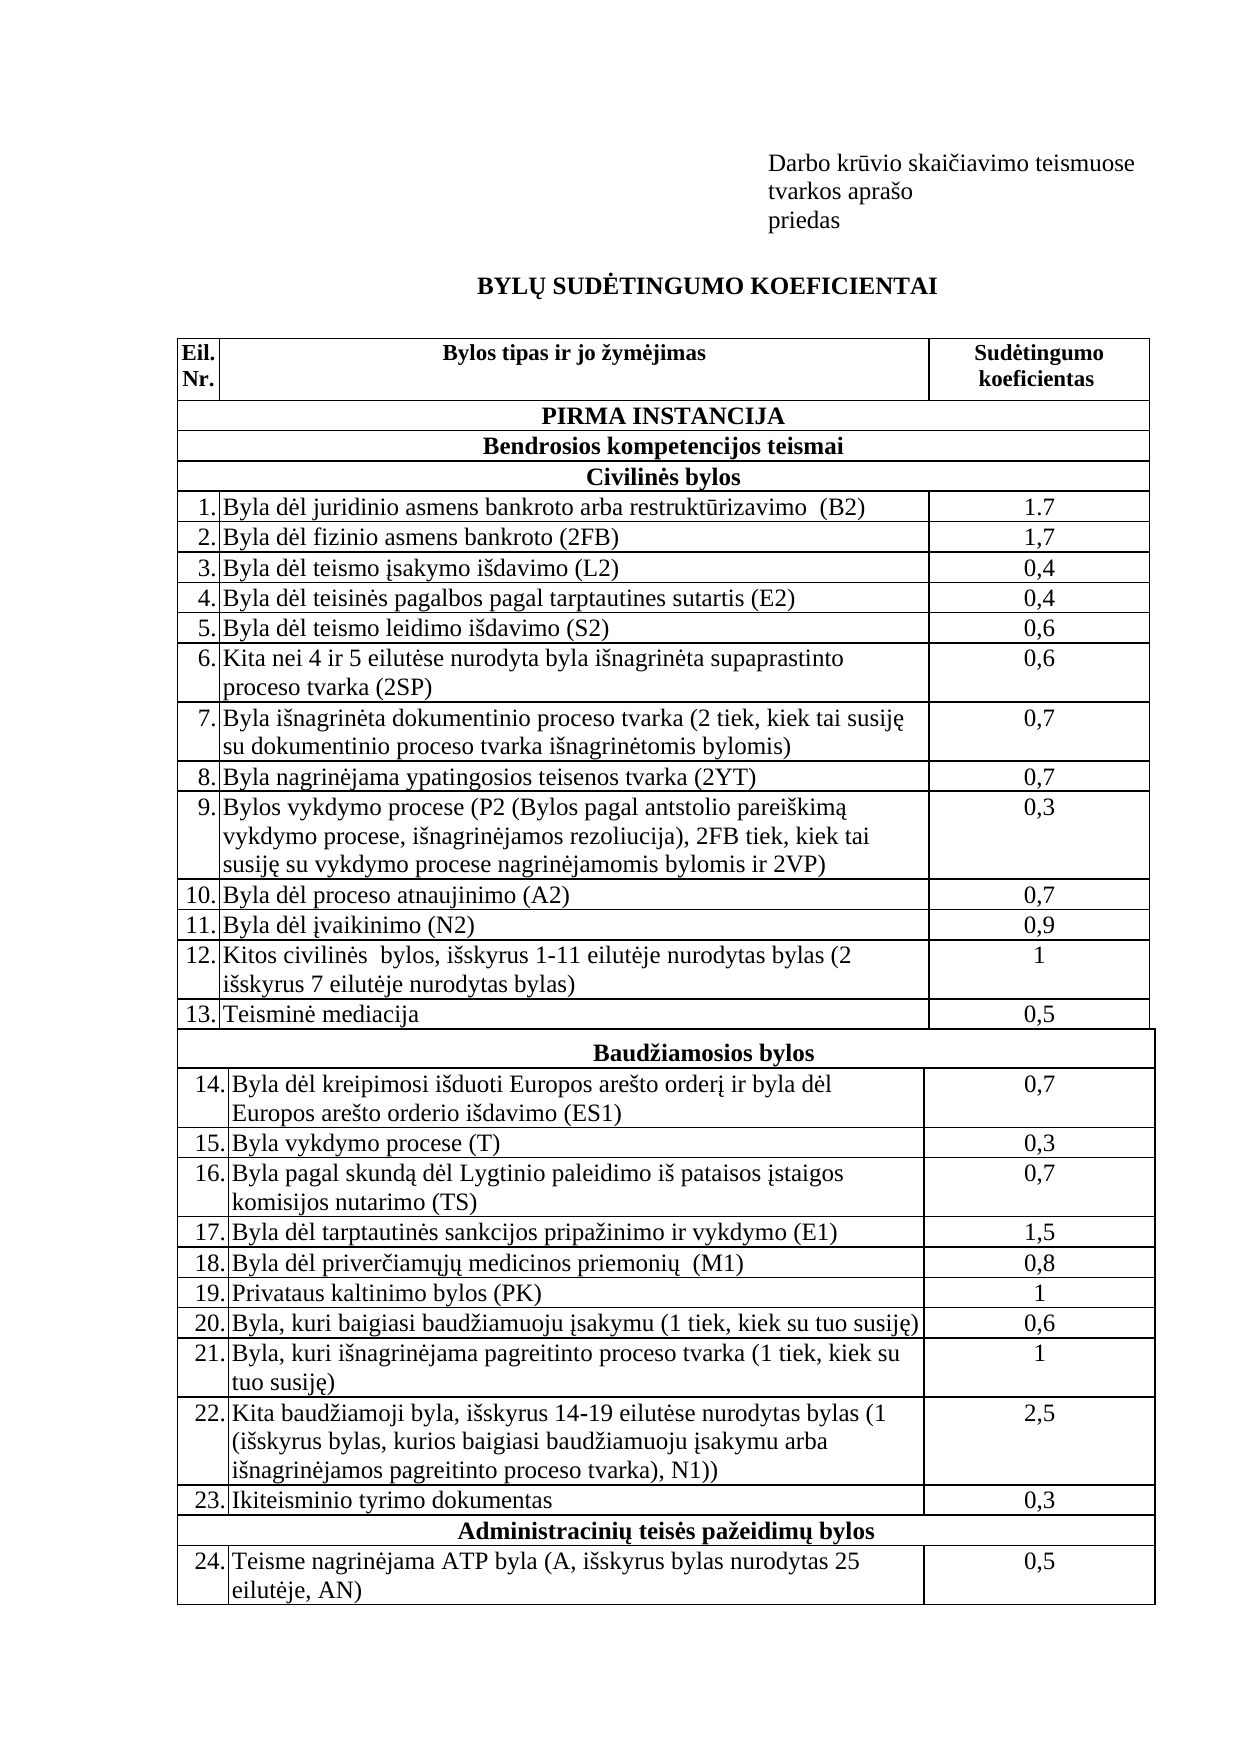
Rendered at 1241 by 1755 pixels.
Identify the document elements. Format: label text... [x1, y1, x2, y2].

table_cell 0,5 [930, 1000, 1149, 1028]
table_cell 13. [178, 1000, 219, 1028]
table_cell Ikiteisminio tyrimo dokumentas [229, 1486, 923, 1514]
table_cell 0,6 [930, 644, 1149, 701]
table_cell [1150, 551, 1155, 581]
table_cell 6. [178, 644, 219, 701]
table_cell 0,8 [925, 1248, 1154, 1276]
table_cell 0,6 [930, 613, 1149, 642]
text tvarkos aprašo [768, 176, 1162, 205]
table_cell 5. [178, 613, 219, 642]
table_cell 0,4 [930, 553, 1149, 581]
table_cell Baudžiamosios bylos [178, 1030, 1154, 1067]
table_cell 1 [930, 941, 1149, 998]
table_cell Byla dėl teismo leidimo išdavimo (S2) [220, 613, 928, 642]
table_cell 14. [178, 1069, 228, 1126]
table_cell Bylos vykdymo procese (P2 (Bylos pagal antstolio pareiškimą vykdymo procese, išnagrinėjamos rezoliucija), 2FB tiek, kiek tai susiję su vykdymo procese nagrinėjamomis bylomis ir 2VP) [220, 792, 928, 878]
table_cell Byla dėl tarptautinės sankcijos pripažinimo ir vykdymo (E1) [229, 1217, 923, 1246]
table_cell 0,6 [925, 1308, 1154, 1337]
table_cell 12. [178, 941, 219, 998]
text Darbo krūvio skaičiavimo teismuose [768, 148, 1162, 176]
table_cell 20. [178, 1308, 228, 1337]
table_cell [1150, 760, 1155, 790]
table_cell [1150, 878, 1155, 908]
table_cell 9. [178, 792, 219, 878]
table_cell Civilinės bylos [178, 462, 1149, 490]
table_cell 15. [178, 1128, 228, 1157]
table_cell Byla dėl teisinės pagalbos pagal tarptautines sutartis (E2) [220, 583, 928, 612]
table_cell Byla dėl įvaikinimo (N2) [220, 910, 928, 939]
table_cell 0,4 [930, 583, 1149, 612]
table_cell [1150, 400, 1155, 430]
table_cell 16. [178, 1158, 228, 1216]
table_cell 2. [178, 522, 219, 551]
table_cell 0,9 [930, 910, 1149, 939]
table_cell 22. [178, 1398, 228, 1484]
table_cell 1 [925, 1339, 1154, 1396]
table_cell 0,7 [930, 703, 1149, 760]
table_cell 10. [178, 880, 219, 908]
table_cell 0,5 [925, 1546, 1154, 1603]
table_cell 0,3 [930, 792, 1149, 878]
table_header Eil. Nr. [178, 339, 219, 399]
table_cell Administracinių teisės pažeidimų bylos [178, 1516, 1154, 1544]
table_cell Byla nagrinėjama ypatingosios teisenos tvarka (2YT) [220, 762, 928, 790]
table_cell 17. [178, 1217, 228, 1246]
table_cell 0,3 [925, 1486, 1154, 1514]
table_cell [1150, 490, 1155, 521]
table_cell 11. [178, 910, 219, 939]
table_cell 21. [178, 1339, 228, 1396]
table_header Bylos tipas ir jo žymėjimas [220, 339, 928, 399]
table_cell Byla dėl kreipimosi išduoti Europos arešto orderį ir byla dėl Europos arešto orderio išdavimo (ES1) [229, 1069, 923, 1126]
table_cell Privataus kaltinimo bylos (PK) [229, 1278, 923, 1307]
table_cell 1.7 [930, 492, 1149, 521]
table_cell 1,5 [925, 1217, 1154, 1246]
text priedas [768, 205, 1162, 234]
table_cell 19. [178, 1278, 228, 1307]
table_cell Byla, kuri išnagrinėjama pagreitinto proceso tvarka (1 tiek, kiek su tuo susiję) [229, 1339, 923, 1396]
table_cell [1150, 909, 1155, 939]
table_cell Kita nei 4 ir 5 eilutėse nurodyta byla išnagrinėta supaprastinto proceso tvarka (2SP) [220, 644, 928, 701]
table_cell Byla dėl fizinio asmens bankroto (2FB) [220, 522, 928, 551]
table_cell Byla dėl priverčiamųjų medicinos priemonių (M1) [229, 1248, 923, 1276]
table_cell 0,7 [925, 1158, 1154, 1216]
table_cell 18. [178, 1248, 228, 1276]
table_cell 0,3 [925, 1128, 1154, 1157]
table_cell 2,5 [925, 1398, 1154, 1484]
table_cell 23. [178, 1486, 228, 1514]
table_cell 4. [178, 583, 219, 612]
table_cell 24. [178, 1546, 228, 1603]
table_cell [1150, 612, 1155, 642]
table_cell Byla išnagrinėta dokumentinio proceso tvarka (2 tiek, kiek tai susiję su dokumentinio proceso tvarka išnagrinėtomis bylomis) [220, 703, 928, 760]
table_cell Byla dėl teismo įsakymo išdavimo (L2) [220, 553, 928, 581]
table_cell [1150, 790, 1155, 878]
table_cell [1150, 998, 1155, 1028]
table_cell 0,7 [925, 1069, 1154, 1126]
table_cell Byla dėl proceso atnaujinimo (A2) [220, 880, 928, 908]
table_cell 1. [178, 492, 219, 521]
table_cell 1,7 [930, 522, 1149, 551]
table_cell 8. [178, 762, 219, 790]
table_cell Kitos civilinės bylos, išskyrus 1-11 eilutėje nurodytas bylas (2 išskyrus 7 eilutėje nurodytas bylas) [220, 941, 928, 998]
table_cell Byla pagal skundą dėl Lygtinio paleidimo iš pataisos įstaigos komisijos nutarimo (TS) [229, 1158, 923, 1216]
table_cell [1150, 642, 1155, 701]
table_cell [1150, 939, 1155, 998]
table_cell [1150, 521, 1155, 551]
table_cell [1150, 581, 1155, 612]
table_cell [1150, 701, 1155, 760]
table_cell Kita baudžiamoji byla, išskyrus 14-19 eilutėse nurodytas bylas (1 (išskyrus bylas, kurios baigiasi baudžiamuoju įsakymu arba išnagrinėjamos pagreitinto proceso tvarka), N1)) [229, 1398, 923, 1484]
table_header Sudėtingumo koeficientas [930, 339, 1149, 399]
table_cell 0,7 [930, 762, 1149, 790]
table_cell PIRMA INSTANCIJA [178, 401, 1149, 430]
table_cell Teisminė mediacija [220, 1000, 928, 1028]
table_cell 3. [178, 553, 219, 581]
table_cell Teisme nagrinėjama ATP byla (A, išskyrus bylas nurodytas 25 eilutėje, AN) [229, 1546, 923, 1603]
table_cell [1150, 430, 1155, 460]
table_cell 7. [178, 703, 219, 760]
table_cell 1 [925, 1278, 1154, 1307]
table_cell [1150, 460, 1155, 490]
table_cell Byla dėl juridinio asmens bankroto arba restruktūrizavimo (B2) [220, 492, 928, 521]
table_cell Bendrosios kompetencijos teismai [178, 431, 1149, 460]
text BYLŲ SUDĖTINGUMO KOEFICIENTAI [177, 263, 1162, 300]
table_cell 0,7 [930, 880, 1149, 908]
table_cell Byla, kuri baigiasi baudžiamuoju įsakymu (1 tiek, kiek su tuo susiję) [229, 1308, 923, 1337]
table_header [1150, 338, 1155, 399]
table_cell Byla vykdymo procese (T) [229, 1128, 923, 1157]
